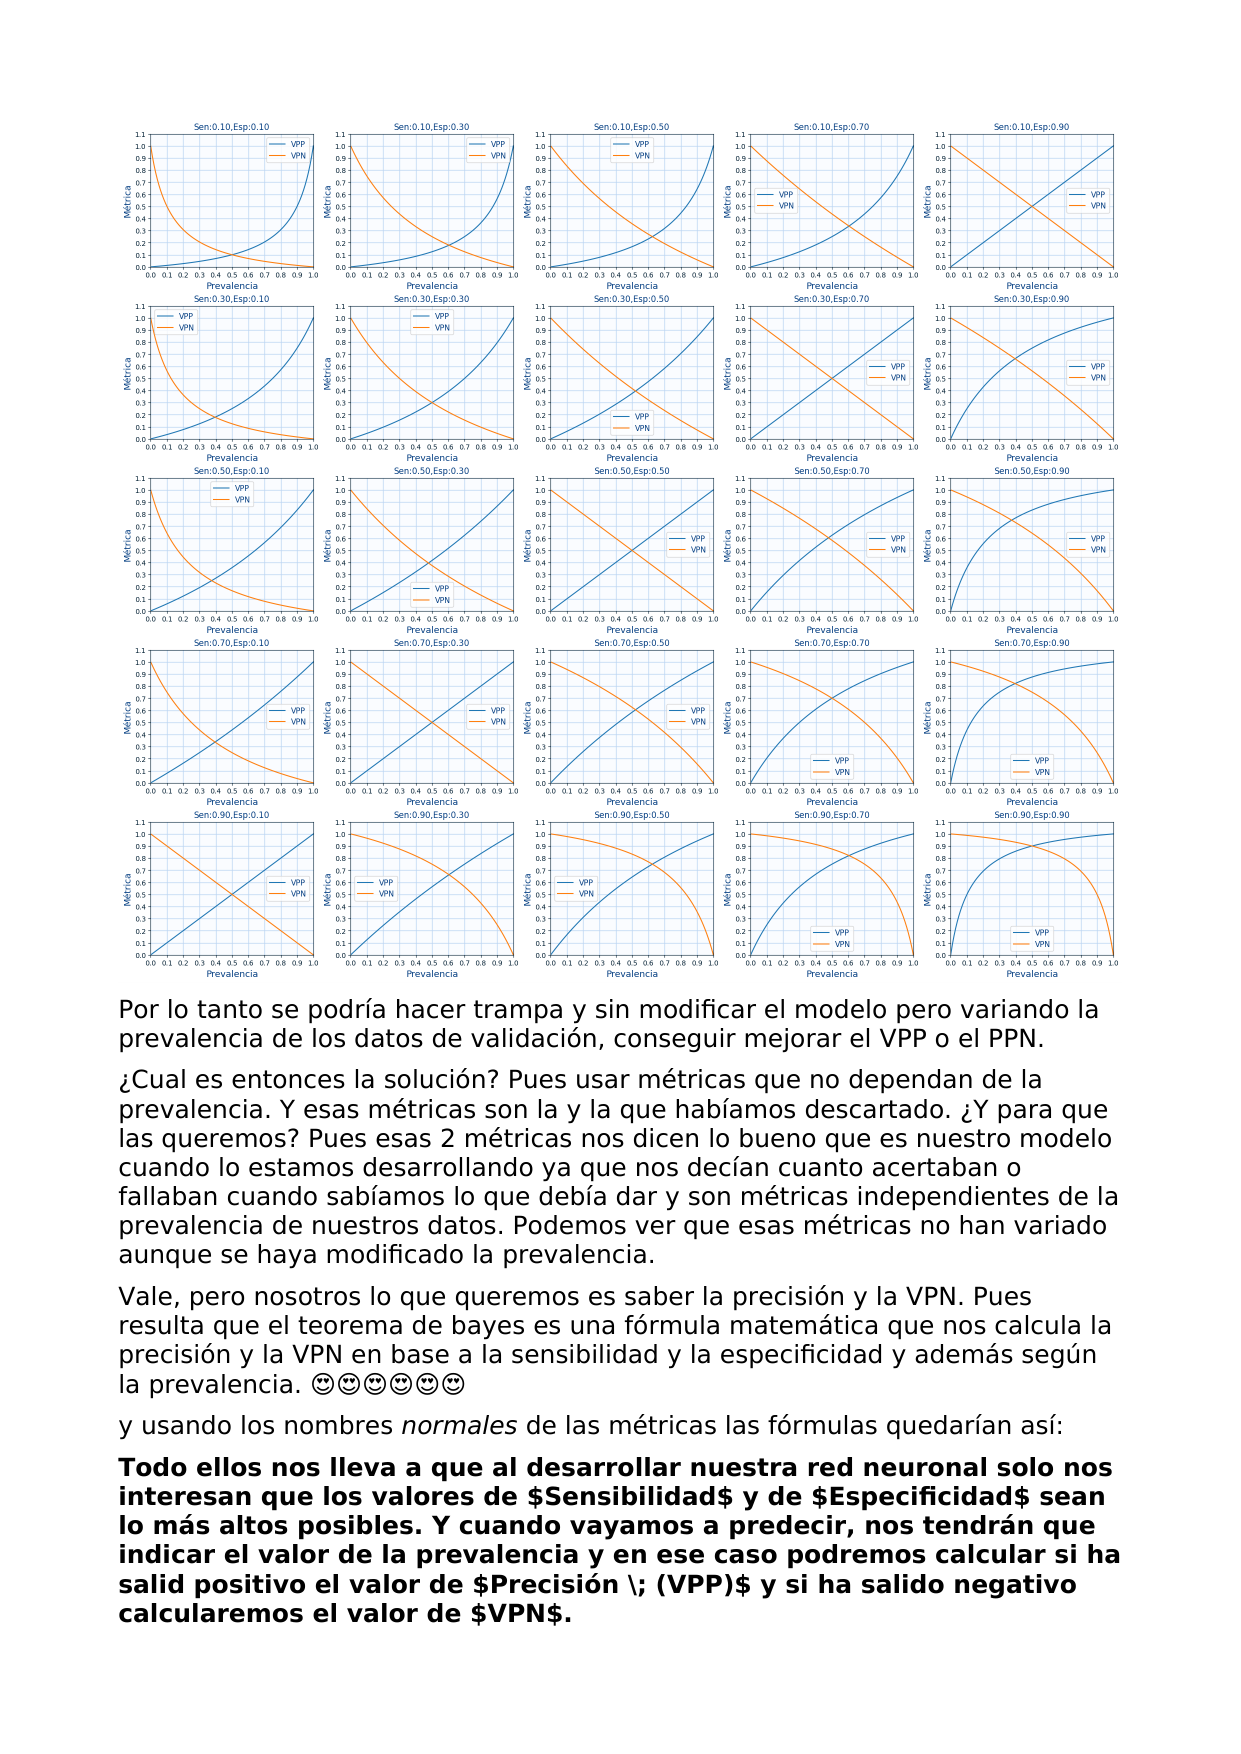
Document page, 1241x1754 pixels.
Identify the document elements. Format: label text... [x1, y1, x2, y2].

picture [118, 118, 1123, 983]
text Todo ellos nos lleva a que al desarrollar nuestra red neuronal solo nos interesan que los valores de $Sensibilidad$ y de $Especificidad$ sean lo más altos posibles. Y cuando vayamos a predecir, nos tendrán que indicar el valor de la prevalencia y en ese caso podremos calcular si ha salid positivo el valor de $Precisión \; (VPP)$ y si ha salido negativo calcularemos el valor de $VPN$. [118, 1453, 1122, 1628]
text Por lo tanto se podría hacer trampa y sin modificar el modelo pero variando la prevalencia de los datos de validación, conseguir mejorar el VPP o el PPN. [118, 995, 1122, 1053]
text Vale, pero nosotros lo que queremos es saber la precisión y la VPN. Pues resulta que el teorema de bayes es una fórmula matemática que nos calcula la precisión y la VPN en base a la sensibilidad y la especificidad y además según la prevalencia. 😍😍😍😍😍😍 [118, 1282, 1122, 1399]
text y usando los nombres normales de las métricas las fórmulas quedarían así: [118, 1411, 1122, 1441]
text ¿Cual es entonces la solución? Pues usar métricas que no dependan de la prevalencia. Y esas métricas son la y la que habíamos descartado. ¿Y para que las queremos? Pues esas 2 métricas nos dicen lo bueno que es nuestro modelo cuando lo estamos desarrollando ya que nos decían cuanto acertaban o fallaban cuando sabíamos lo que debía dar y son métricas independientes de la prevalencia de nuestros datos. Podemos ver que esas métricas no han variado aunque se haya modificado la prevalencia. [118, 1066, 1122, 1270]
